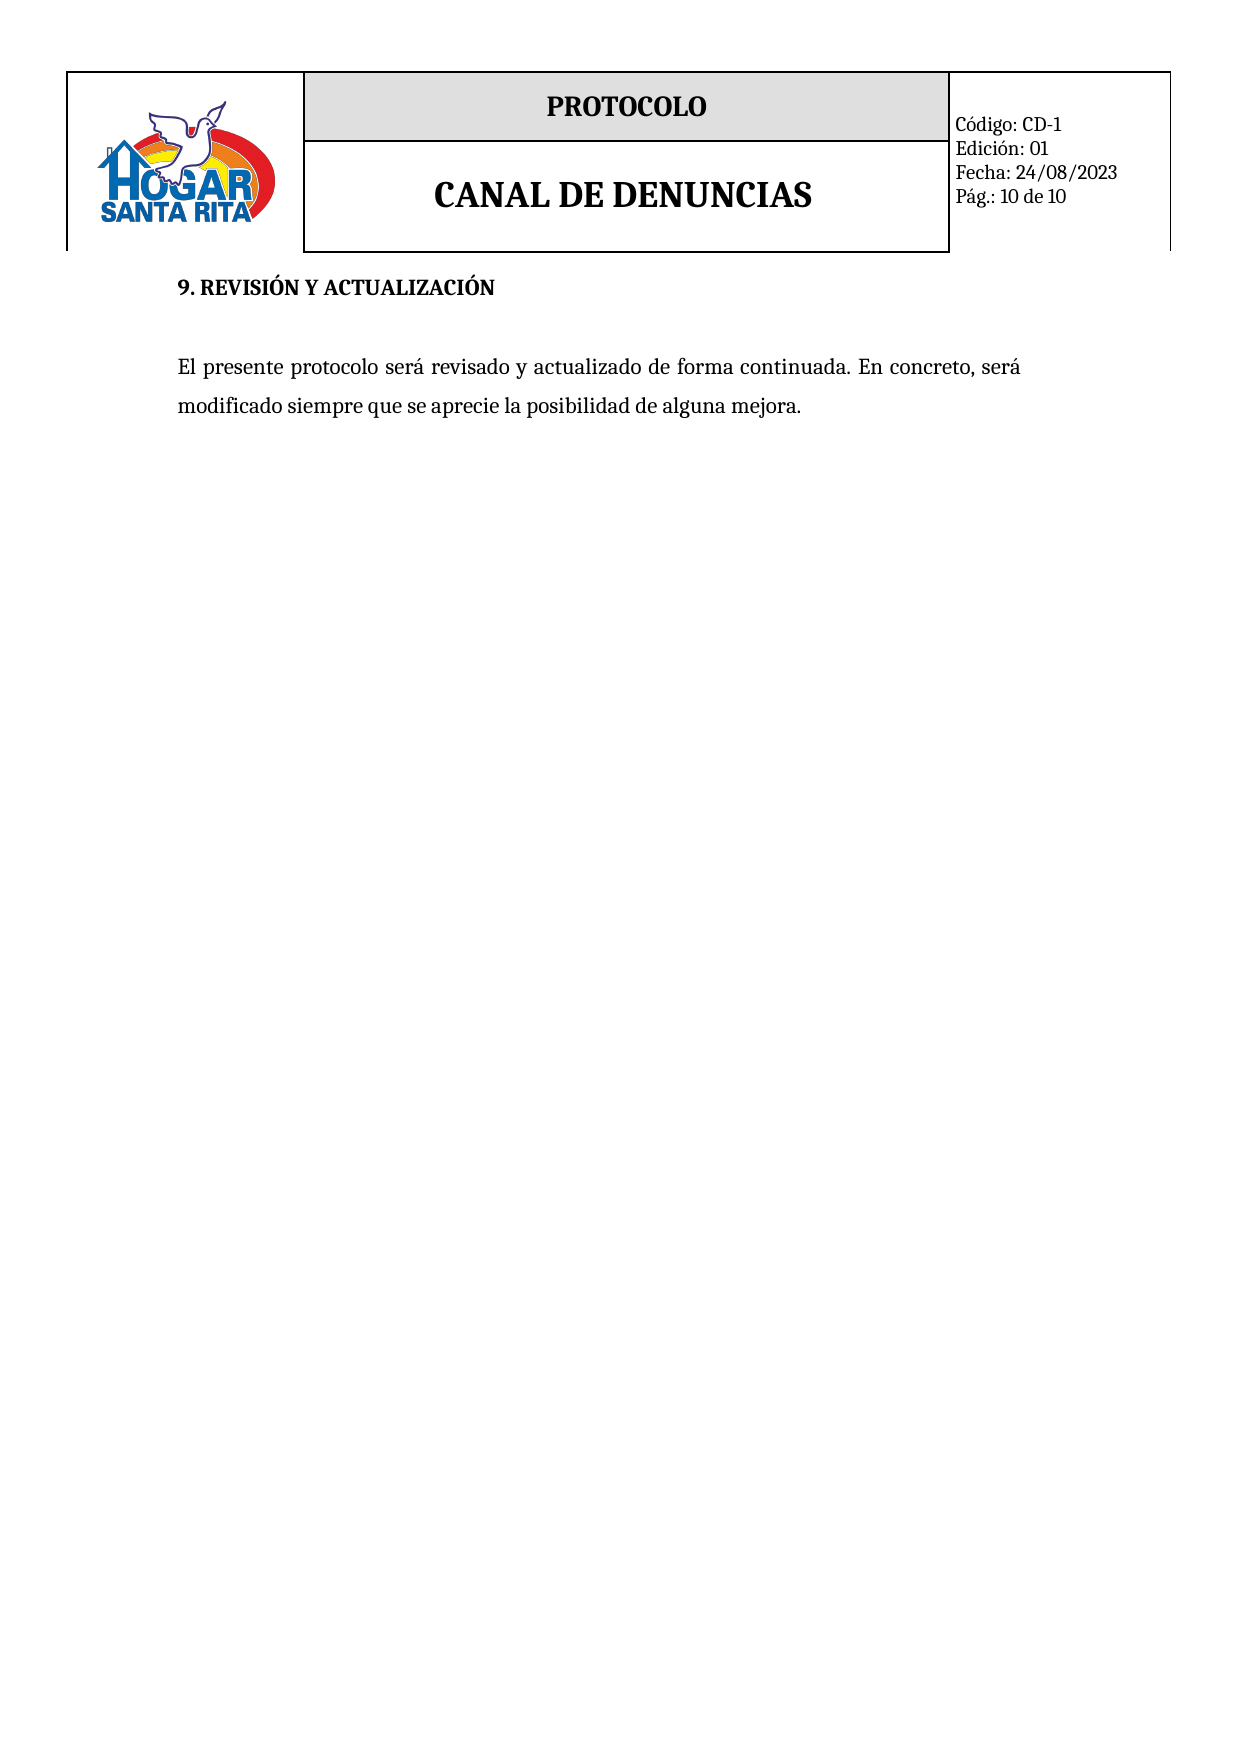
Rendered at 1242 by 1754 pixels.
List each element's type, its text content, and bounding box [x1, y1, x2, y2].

text 9. REVISIÓN Y ACTUALIZACIÓN [177, 274, 1185, 301]
table_header PROTOCOLO [305, 73, 948, 140]
table_header [68, 73, 303, 251]
table_header Código: CD-1 Edición: 01 Fecha: 24/08/2023 Pág.: 10 de 10 [950, 73, 1170, 251]
text El presente protocolo será revisado y actualizado de forma continuada. En concreto, será modificado siempre que se aprecie la posibilidad de alguna mejora. [177, 354, 1068, 419]
picture [97, 101, 275, 222]
table_cell CANAL DE DENUNCIAS [305, 142, 948, 251]
